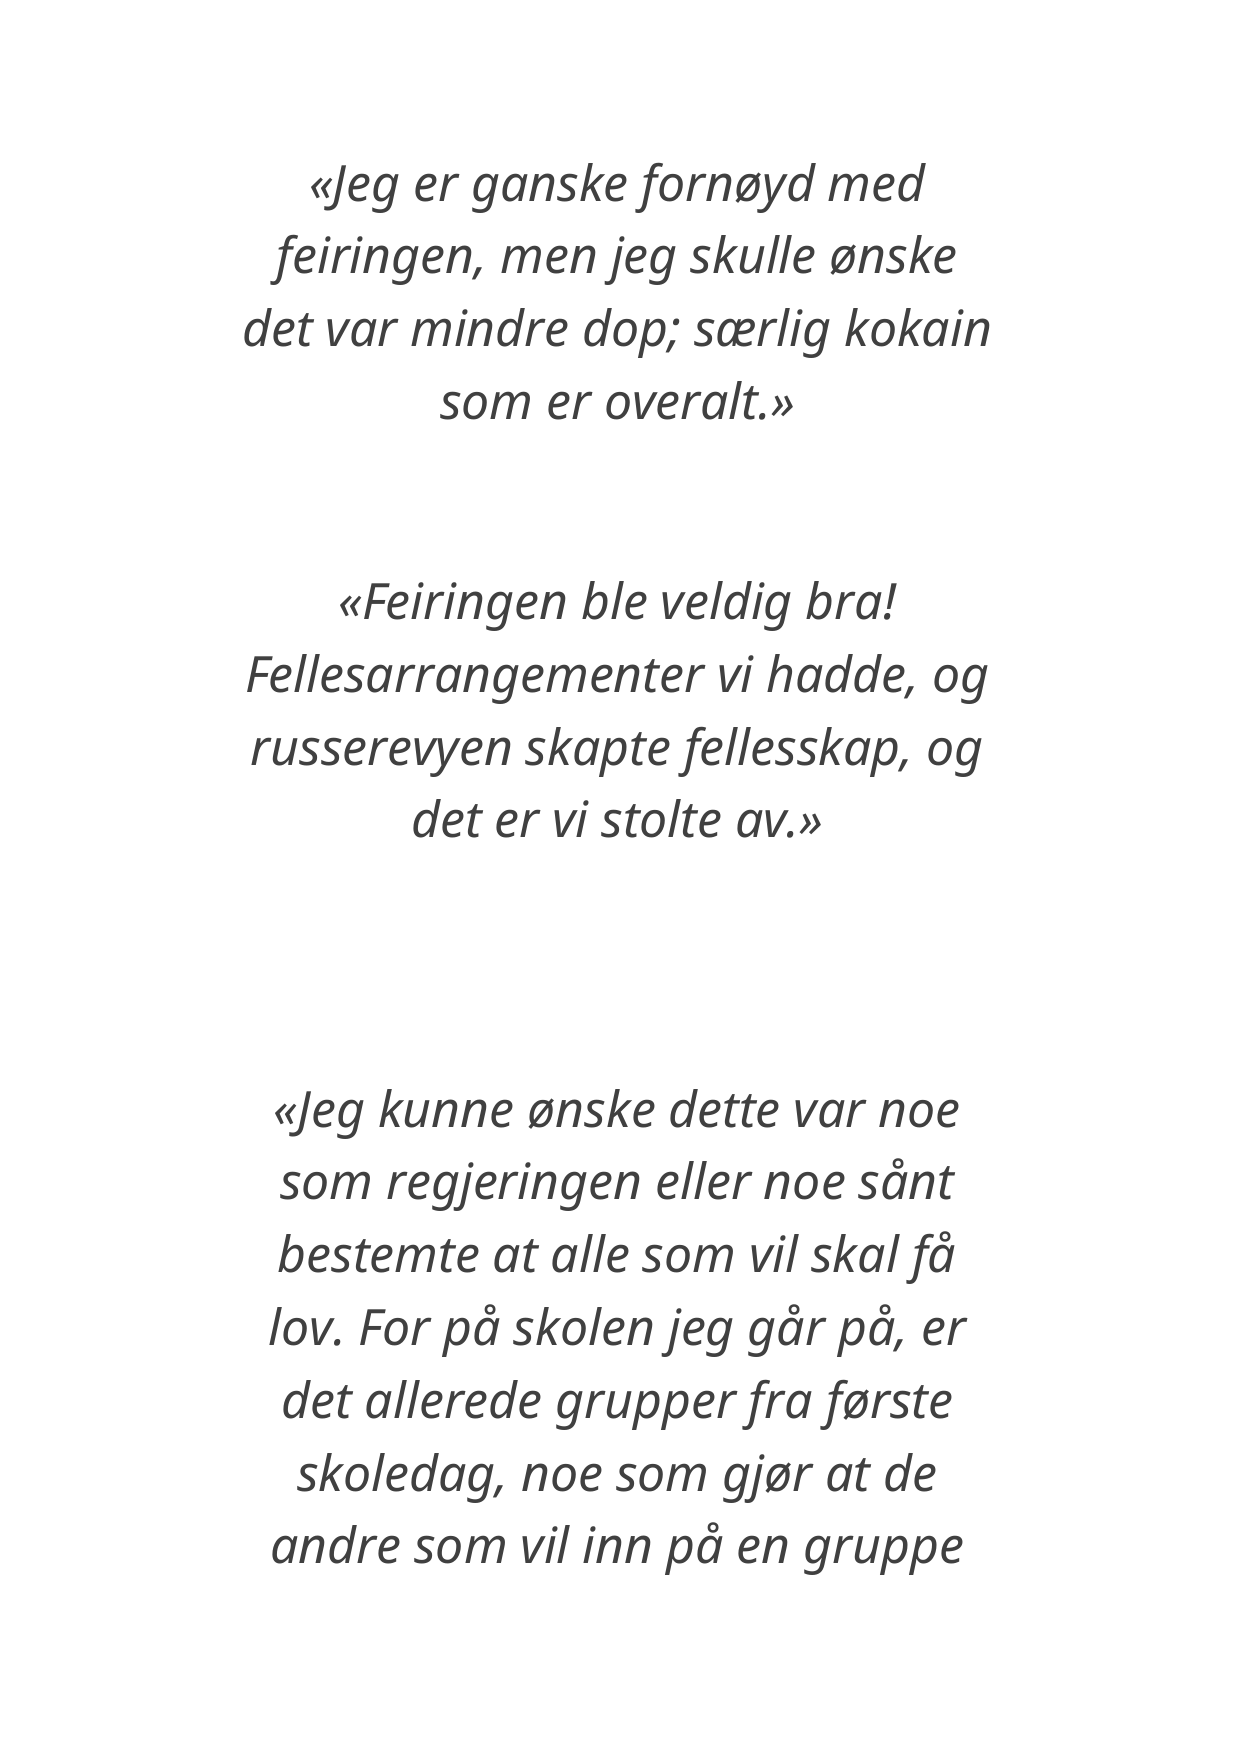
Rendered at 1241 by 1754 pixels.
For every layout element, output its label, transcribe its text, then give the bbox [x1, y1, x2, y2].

text «Jeg er ganske fornøyd med feiringen, men jeg skulle ønske det var mindre dop; særlig kokain som er overalt.» [238, 148, 1003, 434]
text «Jeg kunne ønske dette var noe som regjeringen eller noe sånt bestemte at alle som vil skal få lov. For på skolen jeg går på, er det allerede grupper fra første skoledag, noe som gjør at de andre som vil inn på en gruppe [238, 1073, 1003, 1578]
text «Feiringen ble veldig bra! Fellesarrangementer vi hadde, og russerevyen skapte fellesskap, og det er vi stolte av.» [238, 566, 1003, 852]
